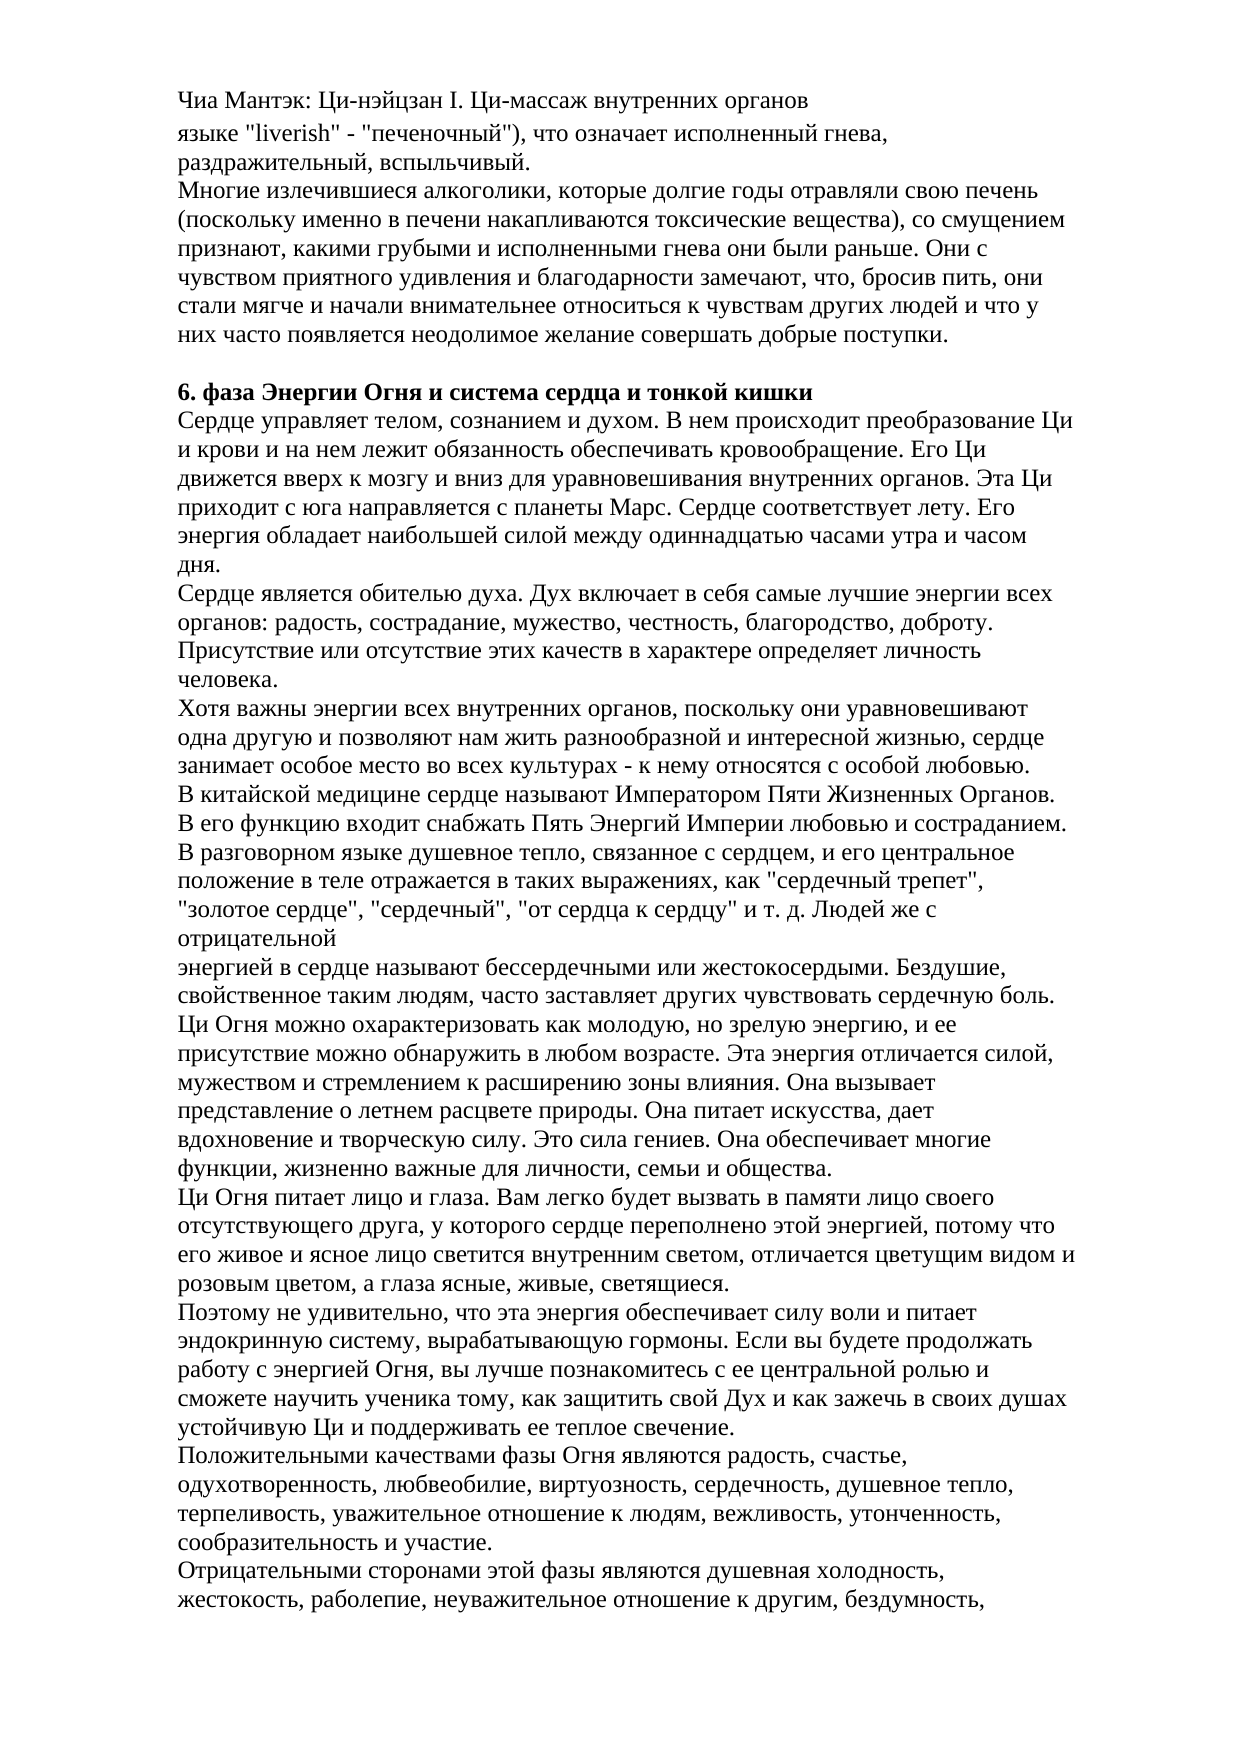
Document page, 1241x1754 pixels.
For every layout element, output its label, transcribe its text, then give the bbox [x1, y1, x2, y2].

text языке "liverish" - "печеночный"), что означает исполненный гнева, раздражительный, вспыльчивый. Многие излечившиеся алкоголики, которые долгие годы отравляли свою печень (поскольку именно в печени накапливаются токсические вещества), со смущением признают, какими грубыми и исполненными гнева они были раньше. Они с чувством приятного удивления и благодарности замечают, что, бросив пить, они стали мягче и начали внимательнее относиться к чувствам других людей и что у них часто появляется неодолимое желание совершать добрые поступки. 6. фаза Энергии Огня и система сердца и тонкой кишки Сердце управляет телом, сознанием и духом. В нем происходит преобразование Ци и крови и на нем лежит обязанность обеспечивать кровообращение. Его Ци движется вверх к мозгу и вниз для уравновешивания внутренних органов. Эта Ци приходит с юга направляется с планеты Марс. Сердце соответствует лету. Его энергия обладает наибольшей силой между одиннадцатью часами утра и часом дня. Сердце является обителью духа. Дух включает в себя самые лучшие энергии всех органов: радость, сострадание, мужество, честность, благородство, доброту. Присутствие или отсутствие этих качеств в характере определяет личность человека. Хотя важны энергии всех внутренних органов, поскольку они уравновешивают одна другую и позволяют нам жить разнообразной и интересной жизнью, сердце занимает особое место во всех культурах - к нему относятся с особой любовью. В китайской медицине сердце называют Императором Пяти Жизненных Органов. В его функцию входит снабжать Пять Энергий Империи любовью и состраданием. В разговорном языке душевное тепло, связанное с сердцем, и его центральное положение в теле отражается в таких выражениях, как "сердечный трепет", "золотое сердце", "сердечный", "от сердца к сердцу" и т. д. Людей же с отрицательной энергией в сердце называют бессердечными или жестокосердыми. Бездушие, свойственное таким людям, часто заставляет других чувствовать сердечную боль. Ци Огня можно охарактеризовать как молодую, но зрелую энергию, и ее присутствие можно обнаружить в любом возрасте. Эта энергия отличается силой, мужеством и стремлением к расширению зоны влияния. Она вызывает представление о летнем расцвете природы. Она питает искусства, дает вдохновение и творческую силу. Это сила гениев. Она обеспечивает многие функции, жизненно важные для личности, семьи и общества. Ци Огня питает лицо и глаза. Вам легко будет вызвать в памяти лицо своего отсутствующего друга, у которого сердце переполнено этой энергией, потому что его живое и ясное лицо светится внутренним светом, отличается цветущим видом и розовым цветом, а глаза ясные, живые, светящиеся. Поэтому не удивительно, что эта энергия обеспечивает силу воли и питает эндокринную систему, вырабатывающую гормоны. Если вы будете продолжать работу с энергией Огня, вы лучше познакомитесь с ее центральной ролью и сможете научить ученика тому, как защитить свой Дух и как зажечь в своих душах устойчивую Ци и поддерживать ее теплое свечение. Положительными качествами фазы Огня являются радость, счастье, одухотворенность, любвеобилие, виртуозность, сердечность, душевное тепло, терпеливость, уважительное отношение к людям, вежливость, утонченность, сообразительность и участие. Отрицательными сторонами этой фазы являются душевная холодность, жестокость, раболепие, неуважительное отношение к другим, бездумность, [177, 118, 1076, 1613]
